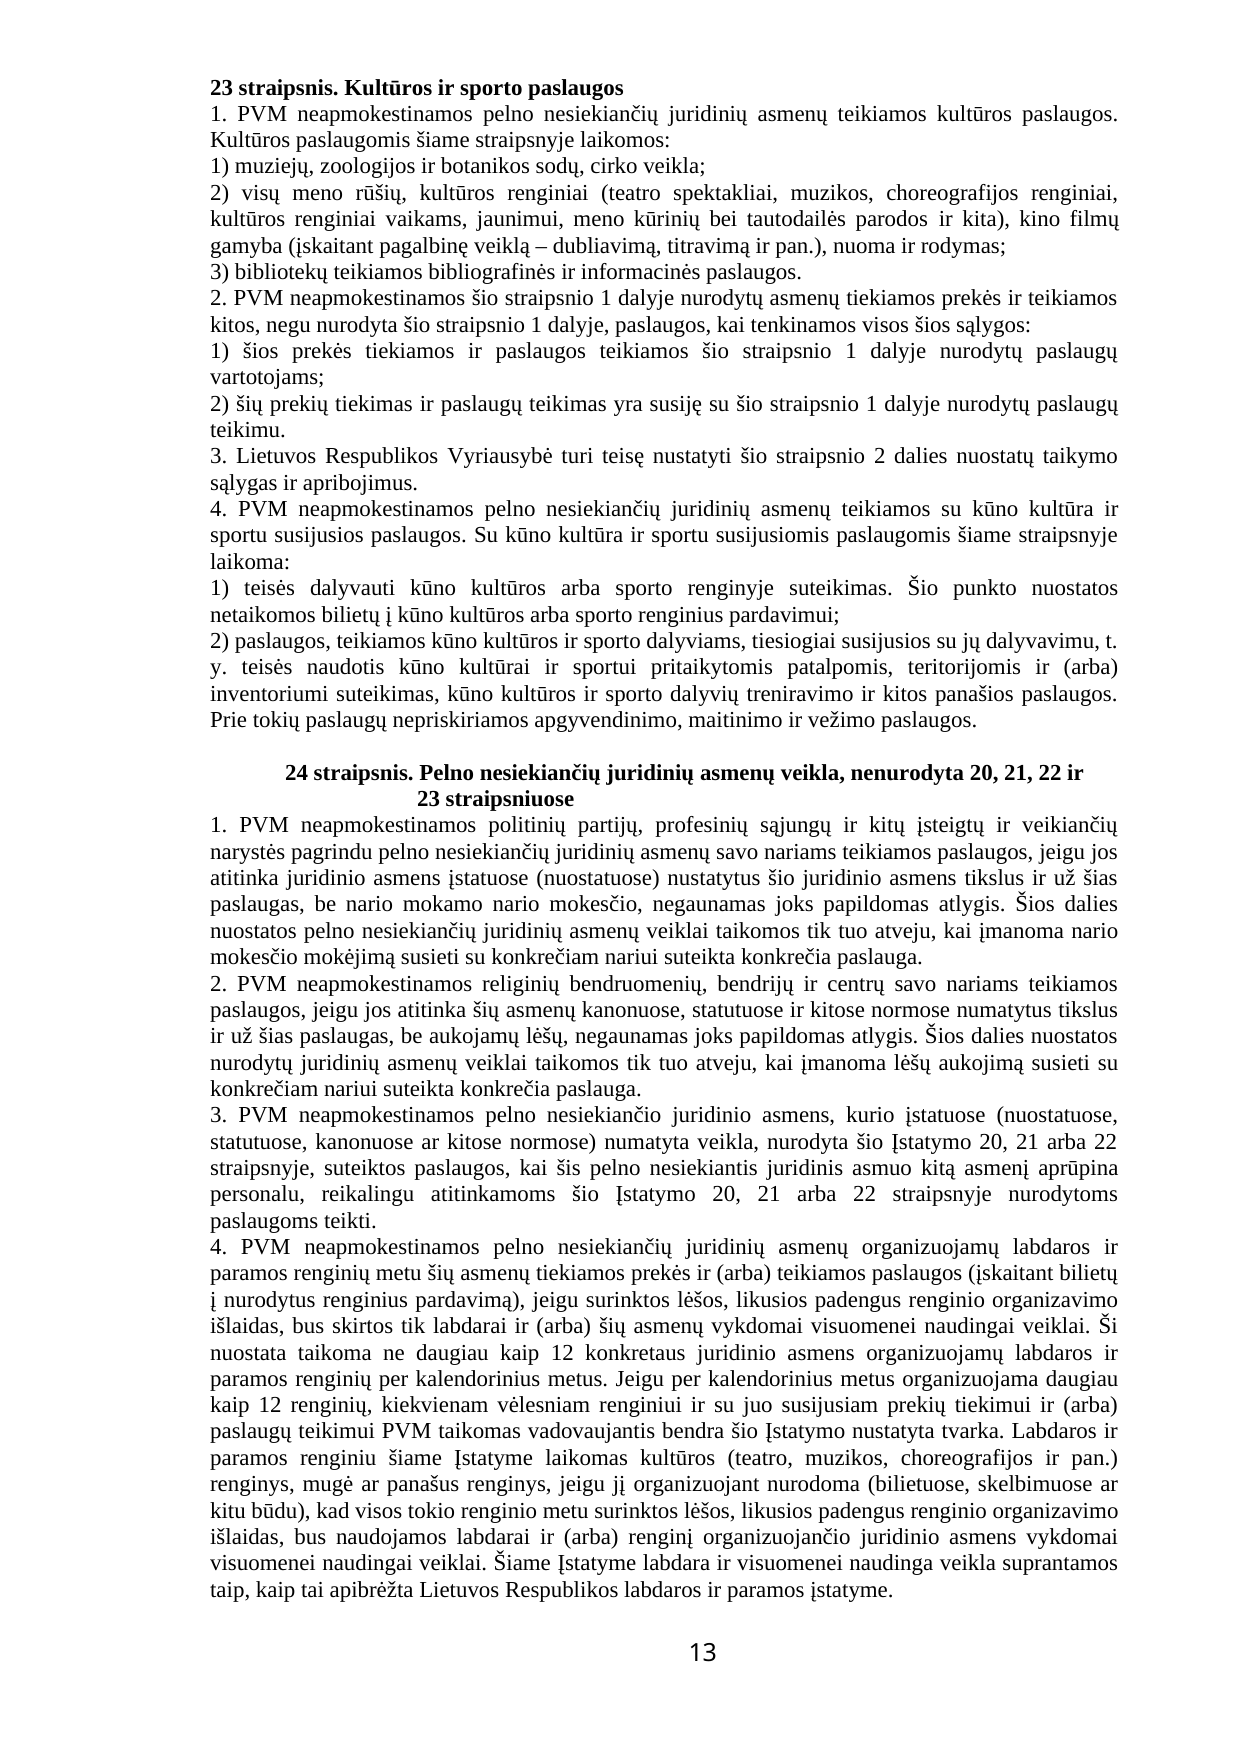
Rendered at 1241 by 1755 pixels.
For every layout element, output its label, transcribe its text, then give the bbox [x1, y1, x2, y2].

text 3. PVM neapmokestinamos pelno nesiekiančio juridinio asmens, kurio įstatuose (nuostatuose, statutuose, kanonuose ar kitose normose) numatyta veikla, nurodyta šio Įstatymo 20, 21 arba 22 straipsnyje, suteiktos paslaugos, kai šis pelno nesiekiantis juridinis asmuo kitą asmenį aprūpina personalu, reikalingu atitinkamoms šio Įstatymo 20, 21 arba 22 straipsnyje nurodytoms paslaugoms teikti. [210, 1101, 1119, 1233]
text 1) šios prekės tiekiamos ir paslaugos teikiamos šio straipsnio 1 dalyje nurodytų paslaugų vartotojams; [210, 337, 1119, 390]
text 2) šių prekių tiekimas ir paslaugų teikimas yra susiję su šio straipsnio 1 dalyje nurodytų paslaugų teikimu. [210, 390, 1119, 442]
text 1. PVM neapmokestinamos pelno nesiekiančių juridinių asmenų teikiamos kultūros paslaugos. Kultūros paslaugomis šiame straipsnyje laikomos: [210, 100, 1119, 153]
text 3. Lietuvos Respublikos Vyriausybė turi teisę nustatyti šio straipsnio 2 dalies nuostatų taikymo sąlygas ir apribojimus. [210, 442, 1119, 495]
text 24 straipsnis. Pelno nesiekiančių juridinių asmenų veikla, nenurodyta 20, 21, 22 ir [285, 759, 1119, 785]
text 2. PVM neapmokestinamos šio straipsnio 1 dalyje nurodytų asmenų tiekiamos prekės ir teikiamos kitos, negu nurodyta šio straipsnio 1 dalyje, paslaugos, kai tenkinamos visos šios sąlygos: [210, 284, 1119, 337]
text 4. PVM neapmokestinamos pelno nesiekiančių juridinių asmenų teikiamos su kūno kultūra ir sportu susijusios paslaugos. Su kūno kultūra ir sportu susijusiomis paslaugomis šiame straipsnyje laikoma: [210, 495, 1119, 574]
text 1) teisės dalyvauti kūno kultūros arba sporto renginyje suteikimas. Šio punkto nuostatos netaikomos bilietų į kūno kultūros arba sporto renginius pardavimui; [210, 574, 1119, 627]
text 2) paslaugos, teikiamos kūno kultūros ir sporto dalyviams, tiesiogiai susijusios su jų dalyvavimu, t. y. teisės naudotis kūno kultūrai ir sportui pritaikytomis patalpomis, teritorijomis ir (arba) inventoriumi suteikimas, kūno kultūros ir sporto dalyvių treniravimo ir kitos panašios paslaugos. Prie tokių paslaugų nepriskiriamos apgyvendinimo, maitinimo ir vežimo paslaugos. [210, 627, 1119, 732]
text 2) visų meno rūšių, kultūros renginiai (teatro spektakliai, muzikos, choreografijos renginiai, kultūros renginiai vaikams, jaunimui, meno kūrinių bei tautodailės parodos ir kita), kino filmų gamyba (įskaitant pagalbinę veiklą – dubliavimą, titravimą ir pan.), nuoma ir rodymas; [210, 179, 1119, 258]
text 2. PVM neapmokestinamos religinių bendruomenių, bendrijų ir centrų savo nariams teikiamos paslaugos, jeigu jos atitinka šių asmenų kanonuose, statutuose ir kitose normose numatytus tikslus ir už šias paslaugas, be aukojamų lėšų, negaunamas joks papildomas atlygis. Šios dalies nuostatos nurodytų juridinių asmenų veiklai taikomos tik tuo atveju, kai įmanoma lėšų aukojimą susieti su konkrečiam nariui suteikta konkrečia paslauga. [210, 969, 1119, 1101]
text 4. PVM neapmokestinamos pelno nesiekiančių juridinių asmenų organizuojamų labdaros ir paramos renginių metu šių asmenų tiekiamos prekės ir (arba) teikiamos paslaugos (įskaitant bilietų į nurodytus renginius pardavimą), jeigu surinktos lėšos, likusios padengus renginio organizavimo išlaidas, bus skirtos tik labdarai ir (arba) šių asmenų vykdomai visuomenei naudingai veiklai. Ši nuostata taikoma ne daugiau kaip 12 konkretaus juridinio asmens organizuojamų labdaros ir paramos renginių per kalendorinius metus. Jeigu per kalendorinius metus organizuojama daugiau kaip 12 renginių, kiekvienam vėlesniam renginiui ir su juo susijusiam prekių tiekimui ir (arba) paslaugų teikimui PVM taikomas vadovaujantis bendra šio Įstatymo nustatyta tvarka. Labdaros ir paramos renginiu šiame Įstatyme laikomas kultūros (teatro, muzikos, choreografijos ir pan.) renginys, mugė ar panašus renginys, jeigu jį organizuojant nurodoma (bilietuose, skelbimuose ar kitu būdu), kad visos tokio renginio metu surinktos lėšos, likusios padengus renginio organizavimo išlaidas, bus naudojamos labdarai ir (arba) renginį organizuojančio juridinio asmens vykdomai visuomenei naudingai veiklai. Šiame Įstatyme labdara ir visuomenei naudinga veikla suprantamos taip, kaip tai apibrėžta Lietuvos Respublikos labdaros ir paramos įstatyme. [210, 1233, 1119, 1602]
text 23 straipsnis. Kultūros ir sporto paslaugos [210, 73, 1119, 100]
text 1. PVM neapmokestinamos politinių partijų, profesinių sąjungų ir kitų įsteigtų ir veikiančių narystės pagrindu pelno nesiekiančių juridinių asmenų savo nariams teikiamos paslaugos, jeigu jos atitinka juridinio asmens įstatuose (nuostatuose) nustatytus šio juridinio asmens tikslus ir už šias paslaugas, be nario mokamo nario mokesčio, negaunamas joks papildomas atlygis. Šios dalies nuostatos pelno nesiekiančių juridinių asmenų veiklai taikomos tik tuo atveju, kai įmanoma nario mokesčio mokėjimą susieti su konkrečiam nariui suteikta konkrečia paslauga. [210, 811, 1119, 969]
text 23 straipsniuose [417, 785, 1119, 811]
text 3) bibliotekų teikiamos bibliografinės ir informacinės paslaugos. [210, 258, 1119, 284]
text 1) muziejų, zoologijos ir botanikos sodų, cirko veikla; [210, 153, 1119, 179]
